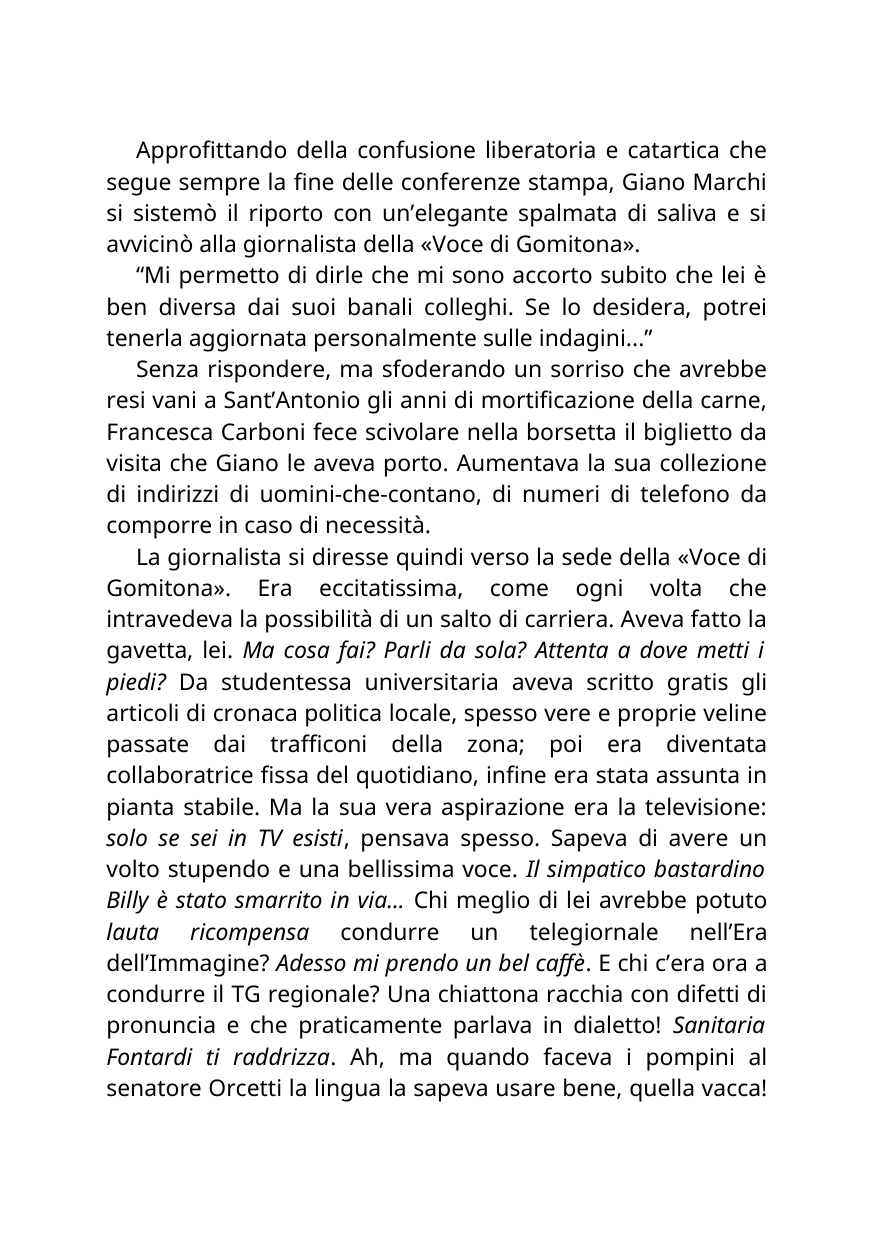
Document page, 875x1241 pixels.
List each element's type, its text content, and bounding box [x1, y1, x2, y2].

text La giornalista si diresse quindi verso la sede della «Voce di Gomitona». Era eccitatissima, come ogni volta che intravedeva la possibilità di un salto di carriera. Aveva fatto la gavetta, lei. Ma cosa fai? Parli da sola? Attenta a dove metti i piedi? Da studentessa universitaria aveva scritto gratis gli articoli di cronaca politica locale, spesso vere e proprie veline passate dai trafficoni della zona; poi era diventata collaboratrice fissa del quotidiano, infine era stata assunta in pianta stabile. Ma la sua vera aspirazione era la televisione: solo se sei in TV esisti, pensava spesso. Sapeva di avere un volto stupendo e una bellissima voce. Il simpatico bastardino Billy è stato smarrito in via... Chi meglio di lei avrebbe potuto lauta ricompensa condurre un telegiornale nell’Era dell’Immagine? Adesso mi prendo un bel caffè. E chi c’era ora a condurre il TG regionale? Una chiattona racchia con difetti di pronuncia e che praticamente parlava in dialetto! Sanitaria Fontardi ti raddrizza. Ah, ma quando faceva i pompini al senatore Orcetti la lingua la sapeva usare bene, quella vacca! [106, 541, 768, 1103]
text Approfittando della confusione liberatoria e catartica che segue sempre la fine delle conferenze stampa, Giano Marchi si sistemò il riporto con un’elegante spalmata di saliva e si avvicinò alla giornalista della «Voce di Gomitona». [106, 134, 768, 259]
text “Mi permetto di dirle che mi sono accorto subito che lei è ben diversa dai suoi banali colleghi. Se lo desidera, potrei tenerla aggiornata personalmente sulle indagini...” [106, 259, 768, 353]
text Senza rispondere, ma sfoderando un sorriso che avrebbe resi vani a Sant’Antonio gli anni di mortificazione della carne, Francesca Carboni fece scivolare nella borsetta il biglietto da visita che Giano le aveva porto. Aumentava la sua collezione di indirizzi di uomini-che-contano, di numeri di telefono da comporre in caso di necessità. [106, 353, 768, 541]
